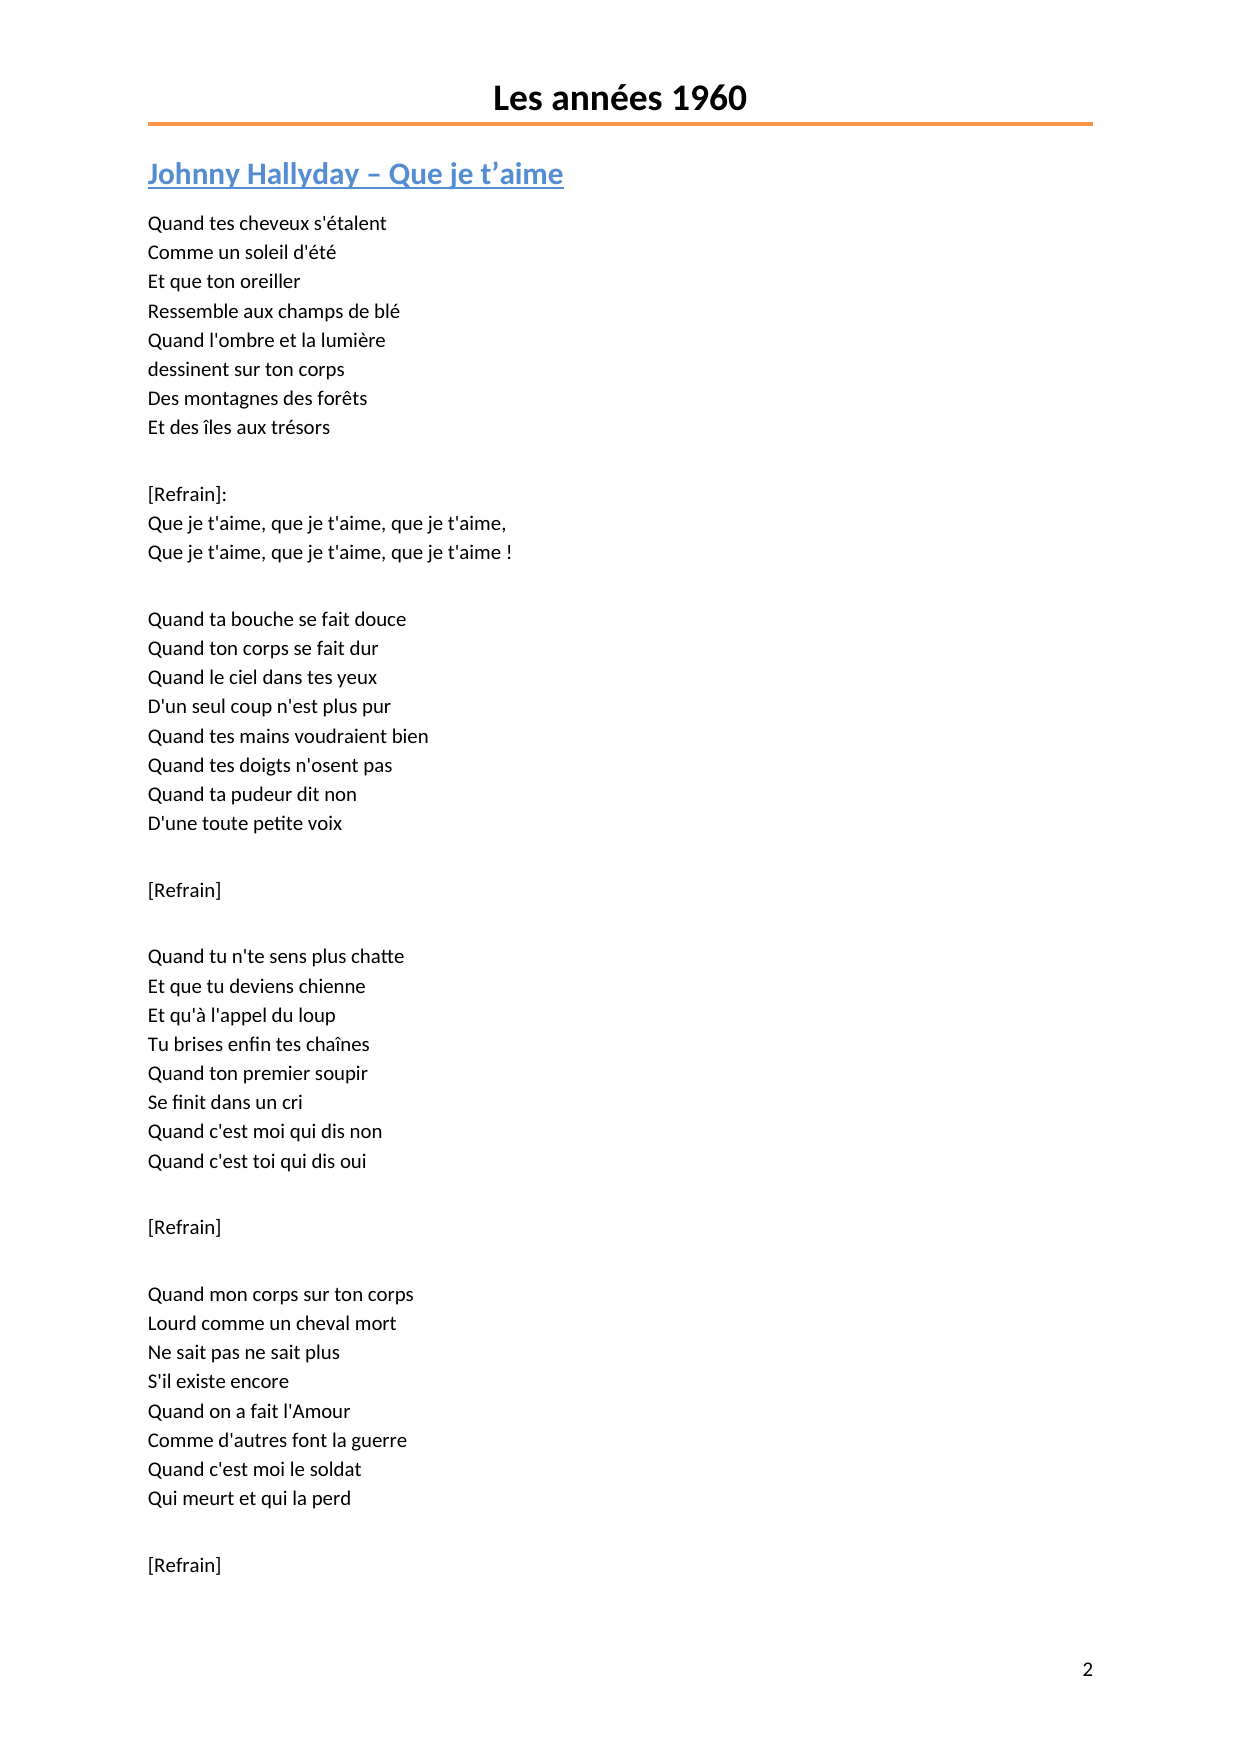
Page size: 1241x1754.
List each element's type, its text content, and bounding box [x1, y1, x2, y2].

text [Refrain] [148, 1552, 1093, 1577]
subtitle Les années 1960 [148, 74, 1093, 122]
text Quand mon corps sur ton corps Lourd comme un cheval mort Ne sait pas ne sait plus S'il existe encore Quand on a fait l'Amour Comme d'autres font la guerre Quand c'est moi le soldat Qui meurt et qui la perd [148, 1281, 1093, 1511]
text [Refrain]: Que je t'aime, que je t'aime, que je t'aime, Que je t'aime, que je t'aime, que je t'aime ! [148, 481, 1093, 565]
text [Refrain] [148, 1214, 1093, 1240]
text Quand tu n'te sens plus chatte Et que tu deviens chienne Et qu'à l'appel du loup Tu brises enfin tes chaînes Quand ton premier soupir Se finit dans un cri Quand c'est moi qui dis non Quand c'est toi qui dis oui [148, 944, 1093, 1173]
text Quand tes cheveux s'étalent Comme un soleil d'été Et que ton oreiller Ressemble aux champs de blé Quand l'ombre et la lumière dessinent sur ton corps Des montagnes des forêts Et des îles aux trésors [148, 210, 1093, 440]
subtitle Johnny Hallyday – Que je t’aime [148, 154, 1093, 192]
text [Refrain] [148, 877, 1093, 902]
text Quand ta bouche se fait douce Quand ton corps se fait dur Quand le ciel dans tes yeux D'un seul coup n'est plus pur Quand tes mains voudraient bien Quand tes doigts n'osent pas Quand ta pudeur dit non D'une toute petite voix [148, 606, 1093, 836]
